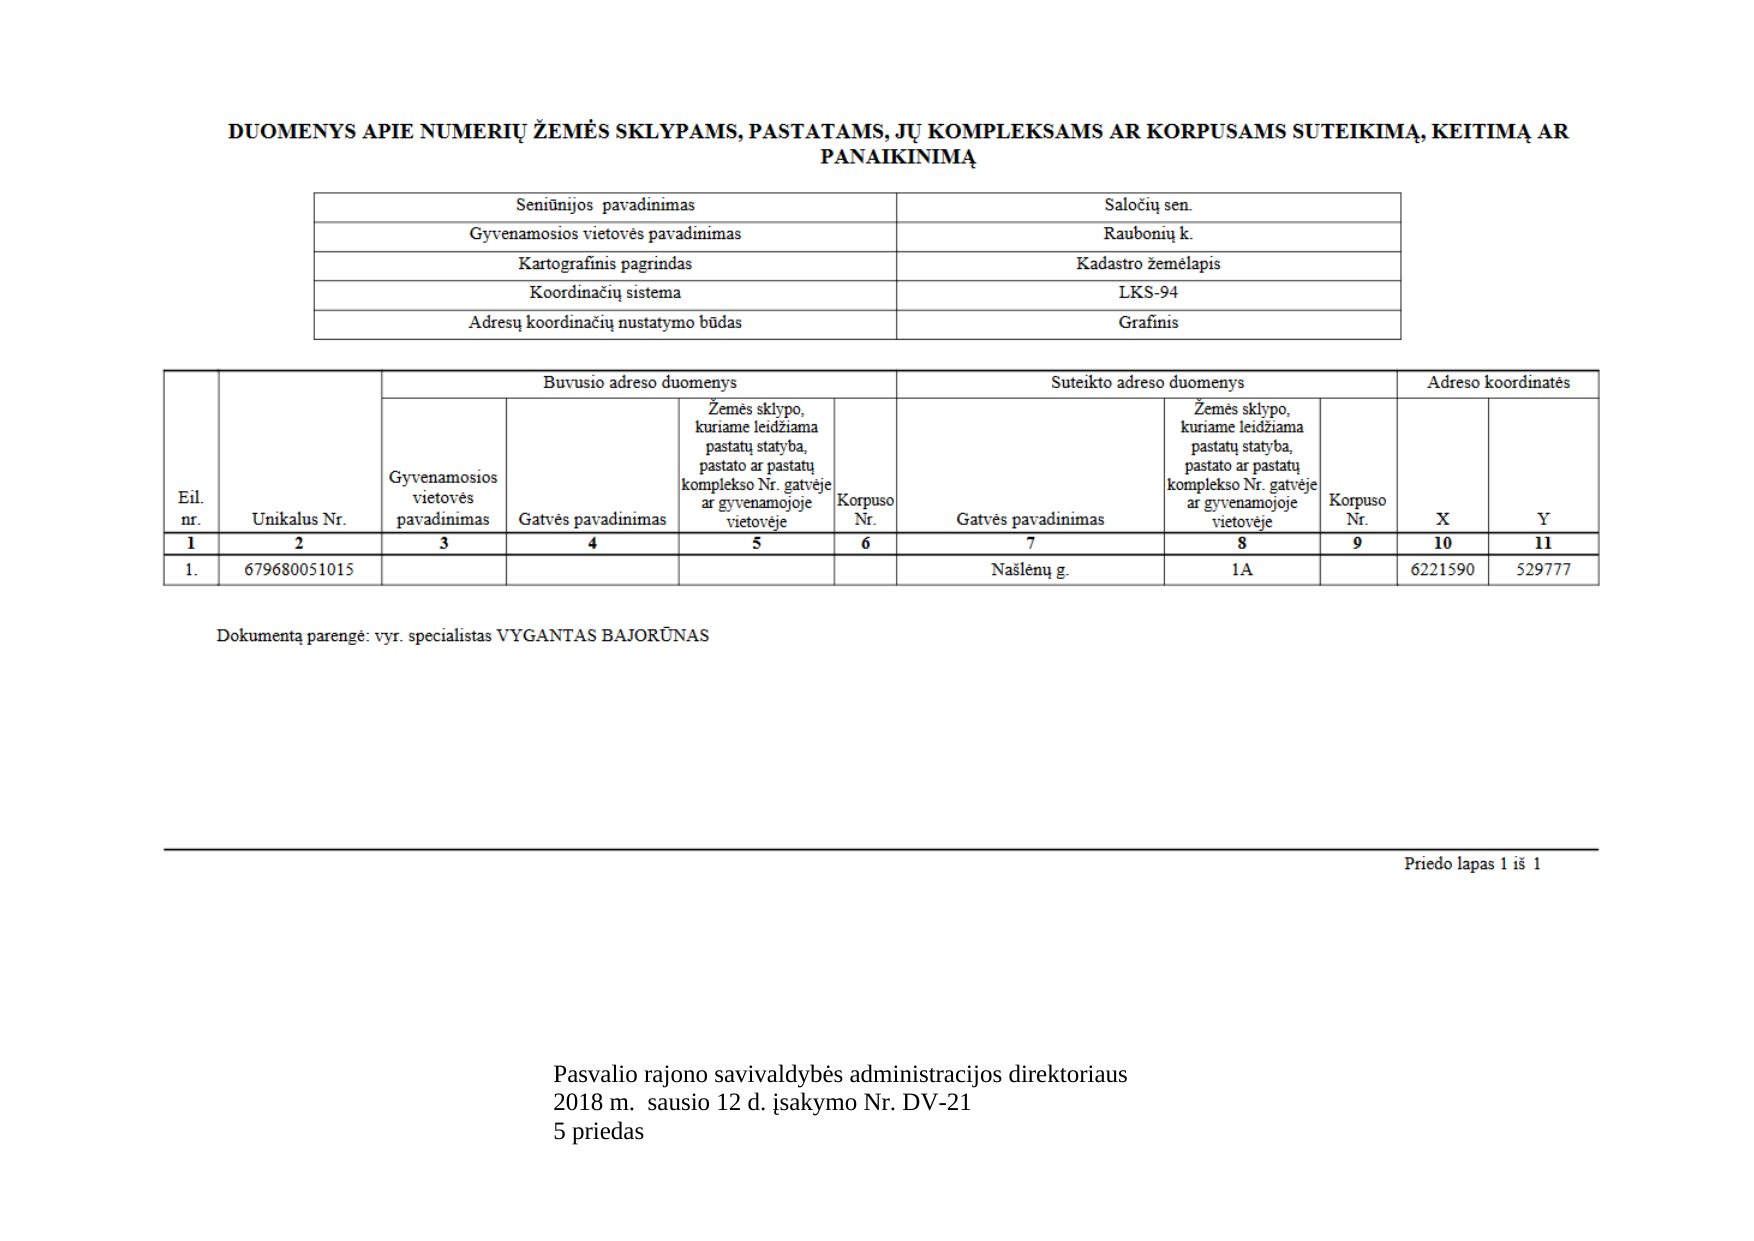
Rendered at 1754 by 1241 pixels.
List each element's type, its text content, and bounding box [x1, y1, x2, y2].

table_header [118, 1059, 542, 1145]
table_header Pasvalio rajono savivaldybės administracijos direktoriaus 2018 m. sausio 12 d. įsakymo Nr. DV-21 5 priedas [542, 1059, 1142, 1145]
